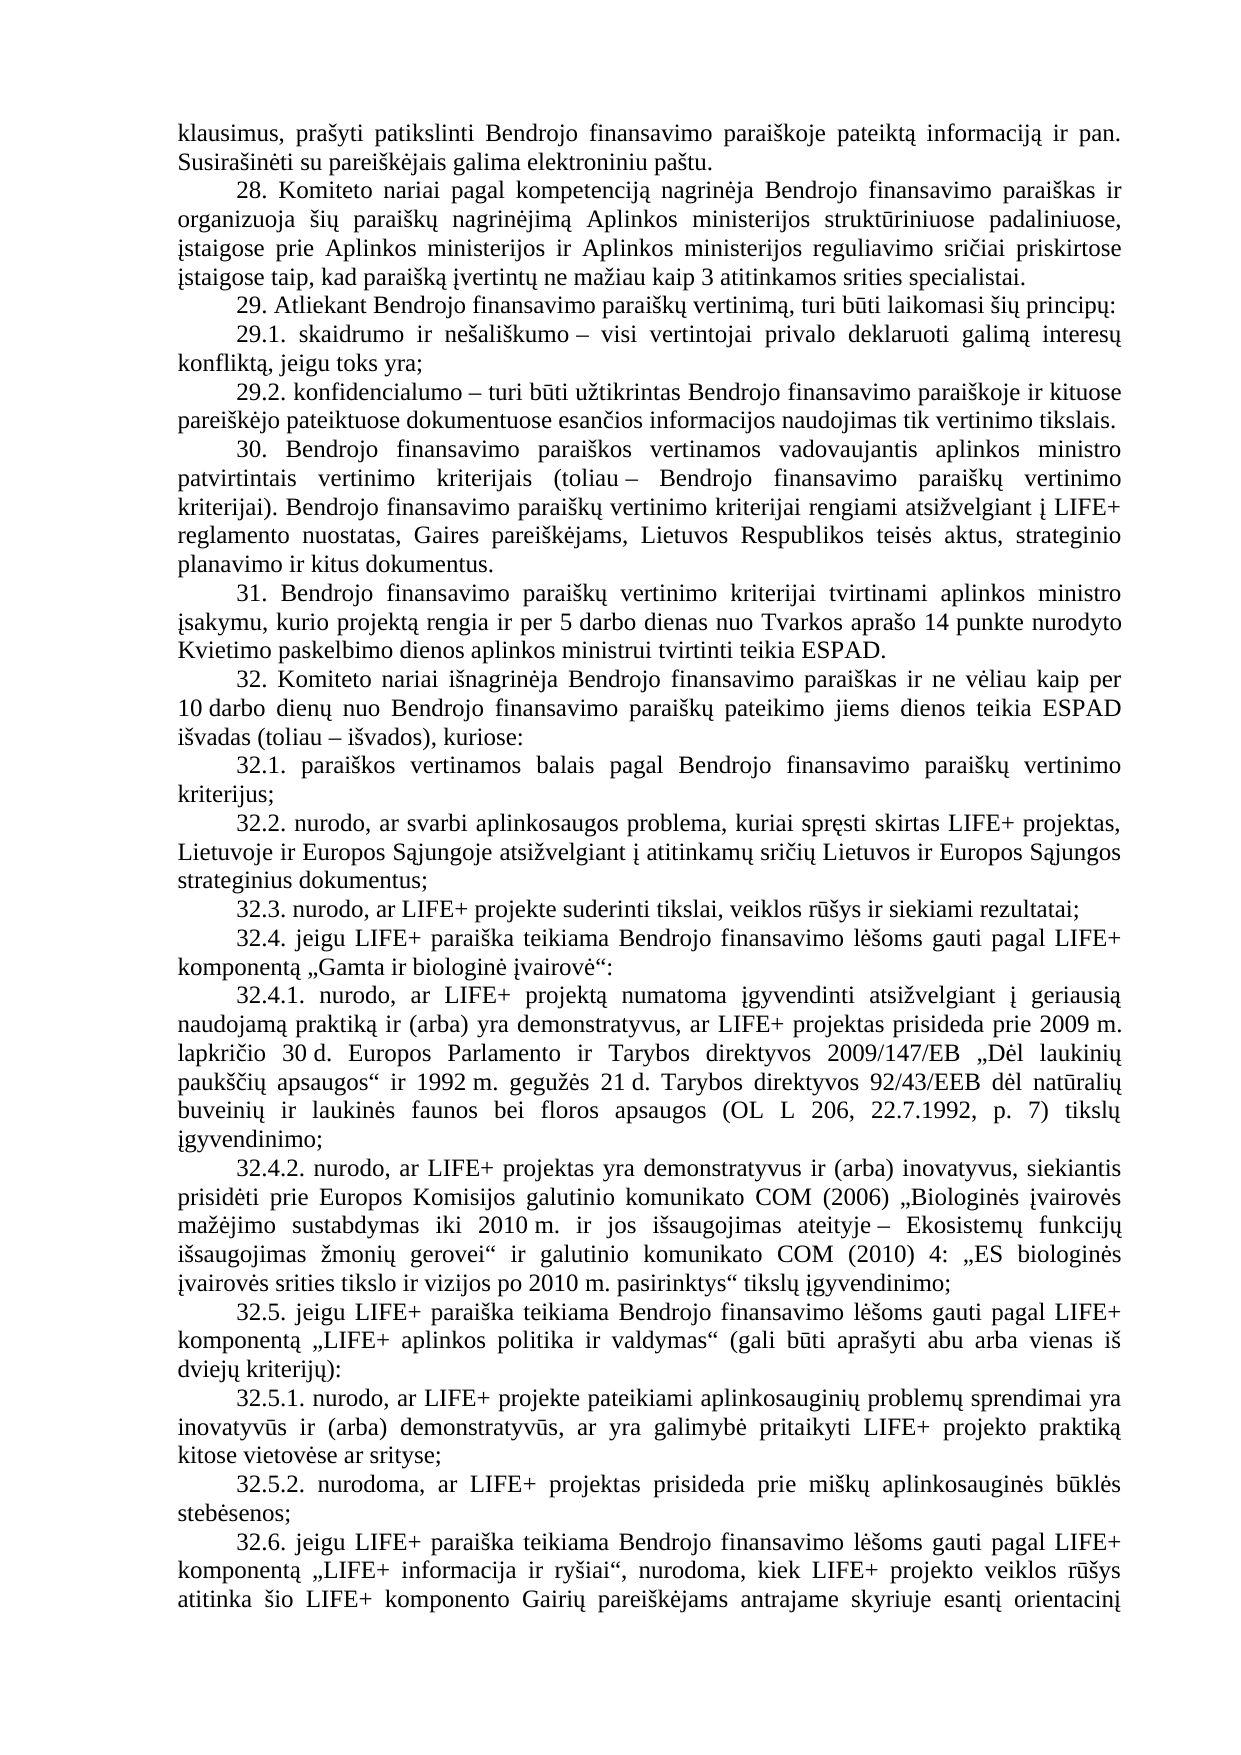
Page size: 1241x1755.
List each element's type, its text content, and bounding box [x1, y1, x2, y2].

text 29. Atliekant Bendrojo finansavimo paraiškų vertinimą, turi būti laikomasi šių principų: [177, 291, 1122, 319]
text 32.4. jeigu LIFE+ paraiška teikiama Bendrojo finansavimo lėšoms gauti pagal LIFE+ komponentą „Gamta ir biologinė įvairovė“: [177, 923, 1122, 981]
text 30. Bendrojo finansavimo paraiškos vertinamos vadovaujantis aplinkos ministro patvirtintais vertinimo kriterijais (toliau – Bendrojo finansavimo paraiškų vertinimo kriterijai). Bendrojo finansavimo paraiškų vertinimo kriterijai rengiami atsižvelgiant į LIFE+ reglamento nuostatas, Gaires pareiškėjams, Lietuvos Respublikos teisės aktus, strateginio planavimo ir kitus dokumentus. [177, 434, 1122, 578]
text klausimus, prašyti patikslinti Bendrojo finansavimo paraiškoje pateiktą informaciją ir pan. Susirašinėti su pareiškėjais galima elektroniniu paštu. [177, 118, 1122, 176]
text 28. Komiteto nariai pagal kompetenciją nagrinėja Bendrojo finansavimo paraiškas ir organizuoja šių paraiškų nagrinėjimą Aplinkos ministerijos struktūriniuose padaliniuose, įstaigose prie Aplinkos ministerijos ir Aplinkos ministerijos reguliavimo sričiai priskirtose įstaigose taip, kad paraišką įvertintų ne mažiau kaip 3 atitinkamos srities specialistai. [177, 176, 1122, 291]
text 32.2. nurodo, ar svarbi aplinkosaugos problema, kuriai spręsti skirtas LIFE+ projektas, Lietuvoje ir Europos Sąjungoje atsižvelgiant į atitinkamų sričių Lietuvos ir Europos Sąjungos strateginius dokumentus; [177, 808, 1122, 894]
text 32.1. paraiškos vertinamos balais pagal Bendrojo finansavimo paraiškų vertinimo kriterijus; [177, 751, 1122, 808]
text 31. Bendrojo finansavimo paraiškų vertinimo kriterijai tvirtinami aplinkos ministro įsakymu, kurio projektą rengia ir per 5 darbo dienas nuo Tvarkos aprašo 14 punkte nurodyto Kvietimo paskelbimo dienos aplinkos ministrui tvirtinti teikia ESPAD. [177, 578, 1122, 664]
text 32.5. jeigu LIFE+ paraiška teikiama Bendrojo finansavimo lėšoms gauti pagal LIFE+ komponentą „LIFE+ aplinkos politika ir valdymas“ (gali būti aprašyti abu arba vienas iš dviejų kriterijų): [177, 1297, 1122, 1383]
text 32.6. jeigu LIFE+ paraiška teikiama Bendrojo finansavimo lėšoms gauti pagal LIFE+ komponentą „LIFE+ informacija ir ryšiai“, nurodoma, kiek LIFE+ projekto veiklos rūšys atitinka šio LIFE+ komponento Gairių pareiškėjams antrajame skyriuje esantį orientacinį [177, 1527, 1122, 1613]
text 32.3. nurodo, ar LIFE+ projekte suderinti tikslai, veiklos rūšys ir siekiami rezultatai; [177, 894, 1122, 923]
text 29.1. skaidrumo ir nešališkumo – visi vertintojai privalo deklaruoti galimą interesų konfliktą, jeigu toks yra; [177, 319, 1122, 377]
text 32.4.1. nurodo, ar LIFE+ projektą numatoma įgyvendinti atsižvelgiant į geriausią naudojamą praktiką ir (arba) yra demonstratyvus, ar LIFE+ projektas prisideda prie 2009 m. lapkričio 30 d. Europos Parlamento ir Tarybos direktyvos 2009/147/EB „Dėl laukinių paukščių apsaugos“ ir 1992 m. gegužės 21 d. Tarybos direktyvos 92/43/EEB dėl natūralių buveinių ir laukinės faunos bei floros apsaugos (OL L 206, 22.7.1992, p. 7) tikslų įgyvendinimo; [177, 981, 1122, 1153]
text 32.5.2. nurodoma, ar LIFE+ projektas prisideda prie miškų aplinkosauginės būklės stebėsenos; [177, 1469, 1122, 1527]
text 29.2. konfidencialumo – turi būti užtikrintas Bendrojo finansavimo paraiškoje ir kituose pareiškėjo pateiktuose dokumentuose esančios informacijos naudojimas tik vertinimo tikslais. [177, 377, 1122, 434]
text 32.4.2. nurodo, ar LIFE+ projektas yra demonstratyvus ir (arba) inovatyvus, siekiantis prisidėti prie Europos Komisijos galutinio komunikato COM (2006) „Biologinės įvairovės mažėjimo sustabdymas iki 2010 m. ir jos išsaugojimas ateityje – Ekosistemų funkcijų išsaugojimas žmonių gerovei“ ir galutinio komunikato COM (2010) 4: „ES biologinės įvairovės srities tikslo ir vizijos po 2010 m. pasirinktys“ tikslų įgyvendinimo; [177, 1153, 1122, 1297]
text 32. Komiteto nariai išnagrinėja Bendrojo finansavimo paraiškas ir ne vėliau kaip per 10 darbo dienų nuo Bendrojo finansavimo paraiškų pateikimo jiems dienos teikia ESPAD išvadas (toliau – išvados), kuriose: [177, 664, 1122, 751]
text 32.5.1. nurodo, ar LIFE+ projekte pateikiami aplinkosauginių problemų sprendimai yra inovatyvūs ir (arba) demonstratyvūs, ar yra galimybė pritaikyti LIFE+ projekto praktiką kitose vietovėse ar srityse; [177, 1383, 1122, 1469]
